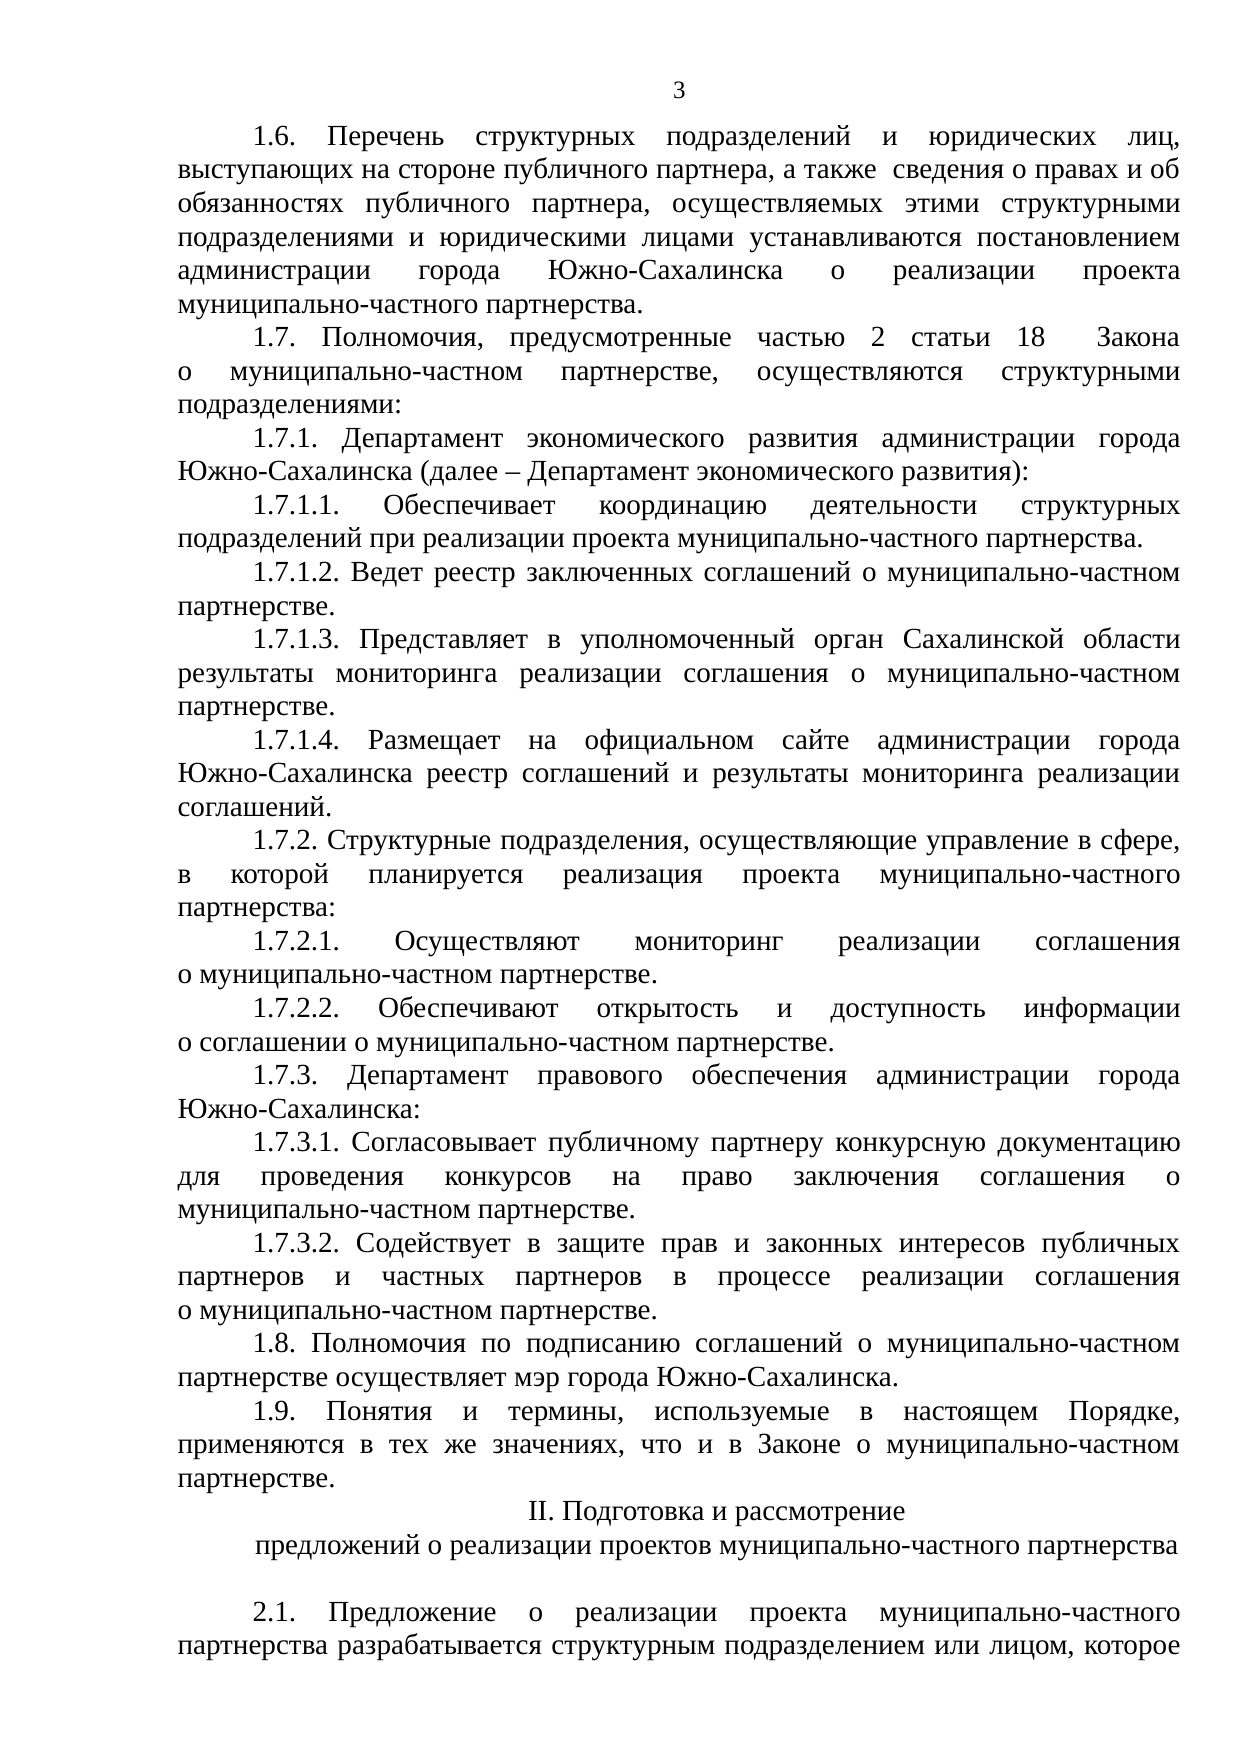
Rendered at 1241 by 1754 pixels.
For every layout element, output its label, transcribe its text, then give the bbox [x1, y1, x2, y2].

text 1.7.1.1. Обеспечивает координацию деятельности структурных подразделений при реализации проекта муниципально-частного партнерства. [177, 487, 1181, 554]
text 1.7.3.2. Содействует в защите прав и законных интересов публичных партнеров и частных партнеров в процессе реализации соглашения о муниципально-частном партнерстве. [177, 1225, 1181, 1326]
text 1.7. Полномочия, предусмотренные частью 2 статьи 18 Закона о муниципально-частном партнерстве, осуществляются структурными подразделениями: [177, 319, 1181, 420]
text 1.7.3. Департамент правового обеспечения администрации города Южно-Сахалинска: [177, 1057, 1181, 1124]
text 1.7.3.1. Согласовывает публичному партнеру конкурсную документацию для проведения конкурсов на право заключения соглашения о муниципально-частном партнерстве. [177, 1124, 1181, 1225]
text II. Подготовка и рассмотрение [177, 1493, 1181, 1527]
text 1.7.2.1. Осуществляют мониторинг реализации соглашения о муниципально-частном партнерстве. [177, 923, 1181, 990]
text 1.7.1.2. Ведет реестр заключенных соглашений о муниципально-частном партнерстве. [177, 554, 1181, 621]
text 1.8. Полномочия по подписанию соглашений о муниципально-частном партнерстве осуществляет мэр города Южно-Сахалинска. [177, 1326, 1181, 1393]
text 1.7.1. Департамент экономического развития администрации города Южно-Сахалинска (далее – Департамент экономического развития): [177, 420, 1181, 487]
text 1.6. Перечень структурных подразделений и юридических лиц, выступающих на стороне публичного партнера, а также сведения о правах и об обязанностях публичного партнера, осуществляемых этими структурными подразделениями и юридическими лицами устанавливаются постановлением администрации города Южно-Сахалинска о реализации проекта муниципально-частного партнерства. [177, 118, 1181, 319]
text 1.7.2. Структурные подразделения, осуществляющие управление в сфере, в которой планируется реализация проекта муниципально-частного партнерства: [177, 822, 1181, 923]
text предложений о реализации проектов муниципально-частного партнерства [177, 1527, 1181, 1560]
text 1.7.1.4. Размещает на официальном сайте администрации города Южно-Сахалинска реестр соглашений и результаты мониторинга реализации соглашений. [177, 722, 1181, 822]
text 1.7.1.3. Представляет в уполномоченный орган Сахалинской области результаты мониторинга реализации соглашения о муниципально-частном партнерстве. [177, 621, 1181, 722]
text 1.9. Понятия и термины, используемые в настоящем Порядке, применяются в тех же значениях, что и в Законе о муниципально-частном партнерстве. [177, 1393, 1181, 1493]
text 1.7.2.2. Обеспечивают открытость и доступность информации о соглашении о муниципально-частном партнерстве. [177, 990, 1181, 1057]
text 2.1. Предложение о реализации проекта муниципально-частного партнерства разрабатывается структурным подразделением или лицом, которое [177, 1594, 1181, 1661]
